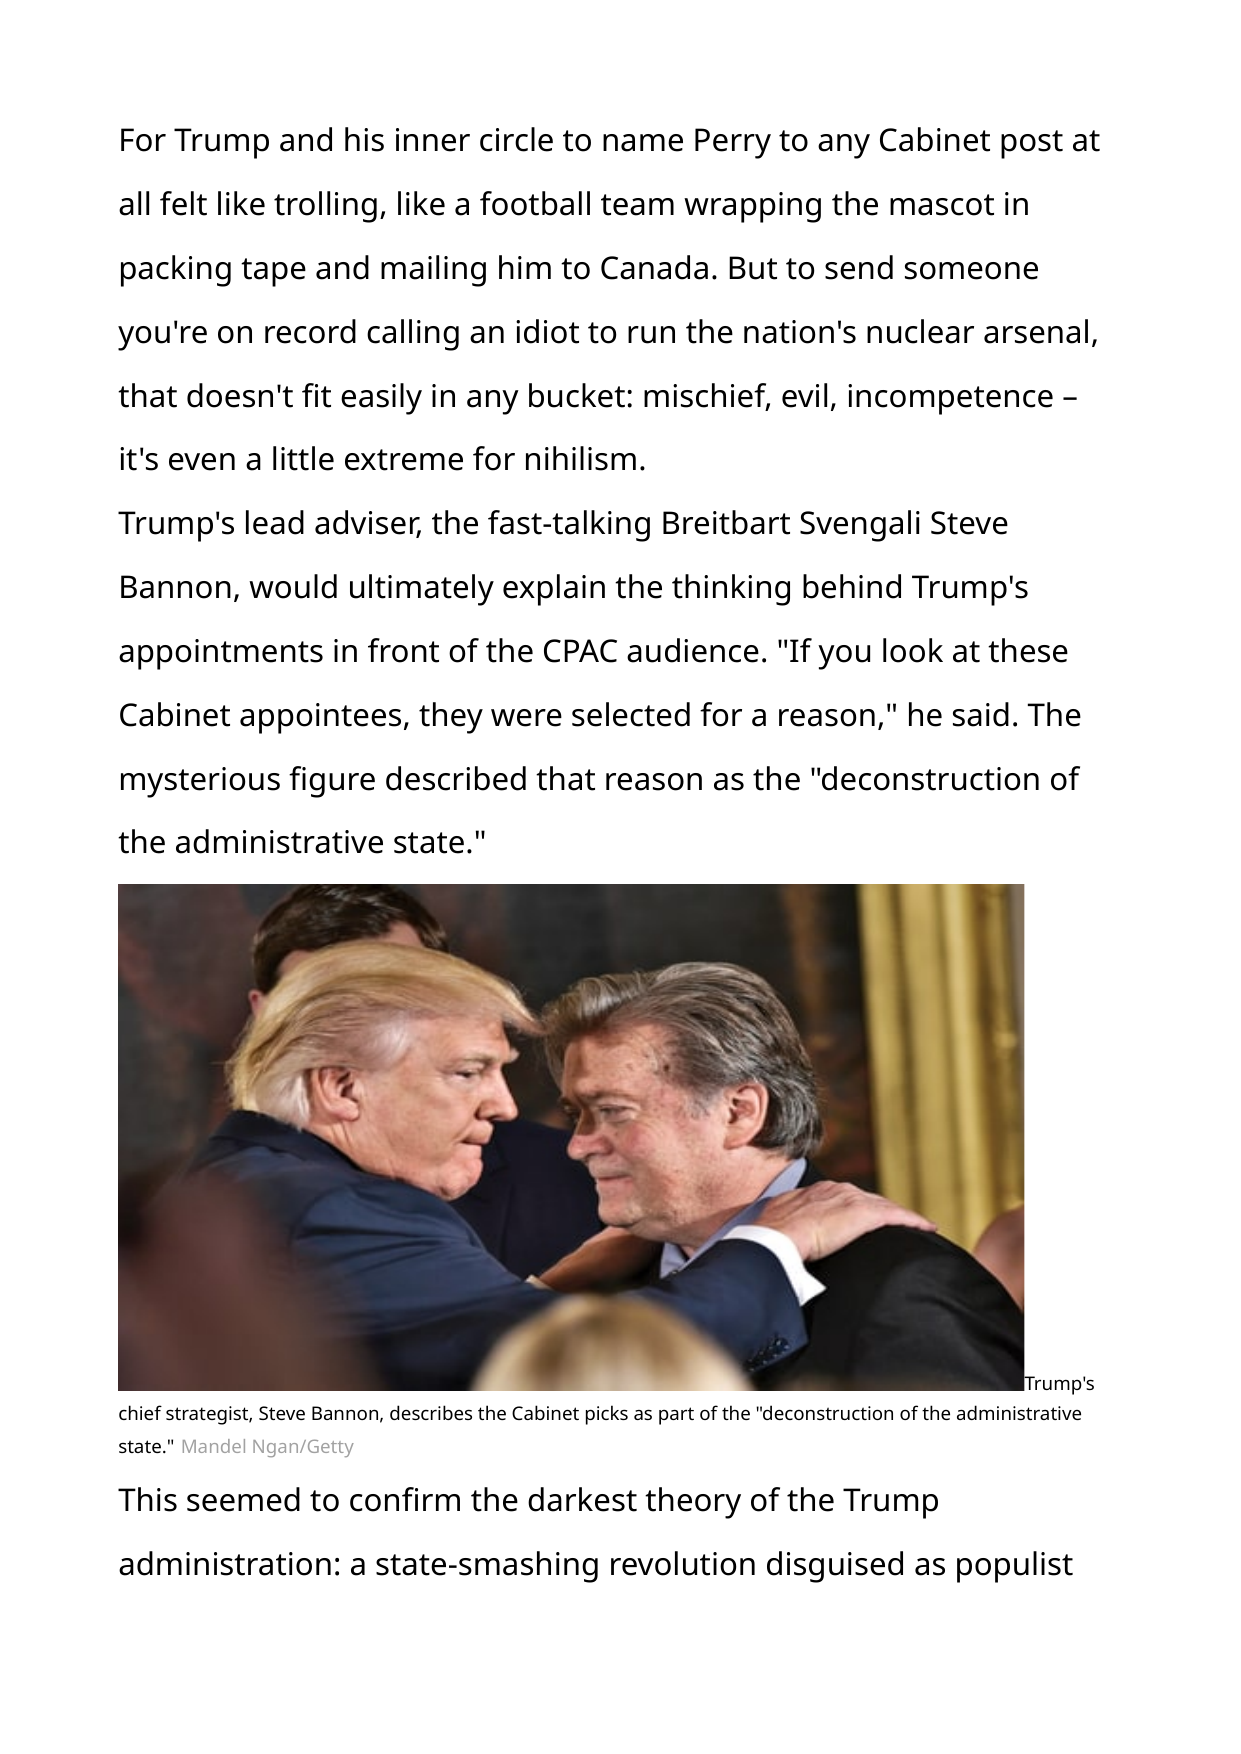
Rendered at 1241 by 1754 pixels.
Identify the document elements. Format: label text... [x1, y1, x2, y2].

text Trump's lead adviser, the fast-talking Breitbart Svengali Steve Bannon, would ultimately explain the thinking behind Trump's appointments in front of the CPAC audience. "If you look at these Cabinet appointees, they were selected for a reason," he said. The mysterious figure described that reason as the "deconstruction of the administrative state." [118, 501, 1122, 863]
picture [118, 884, 1025, 1391]
text Trump's chief strategist, Steve Bannon, describes the Cabinet picks as part of the "deconstruction of the administrative state." Mandel Ngan/Getty [118, 884, 1122, 1458]
text This seemed to confirm the darkest theory of the Trump administration: a state-smashing revolution disguised as populist [118, 1478, 1122, 1584]
text For Trump and his inner circle to name Perry to any Cabinet post at all felt like trolling, like a football team wrapping the mascot in packing tape and mailing him to Canada. But to send someone you're on record calling an idiot to run the nation's nuclear arsenal, that doesn't fit easily in any bucket: mischief, evil, incompetence – it's even a little extreme for nihilism. [118, 118, 1122, 480]
